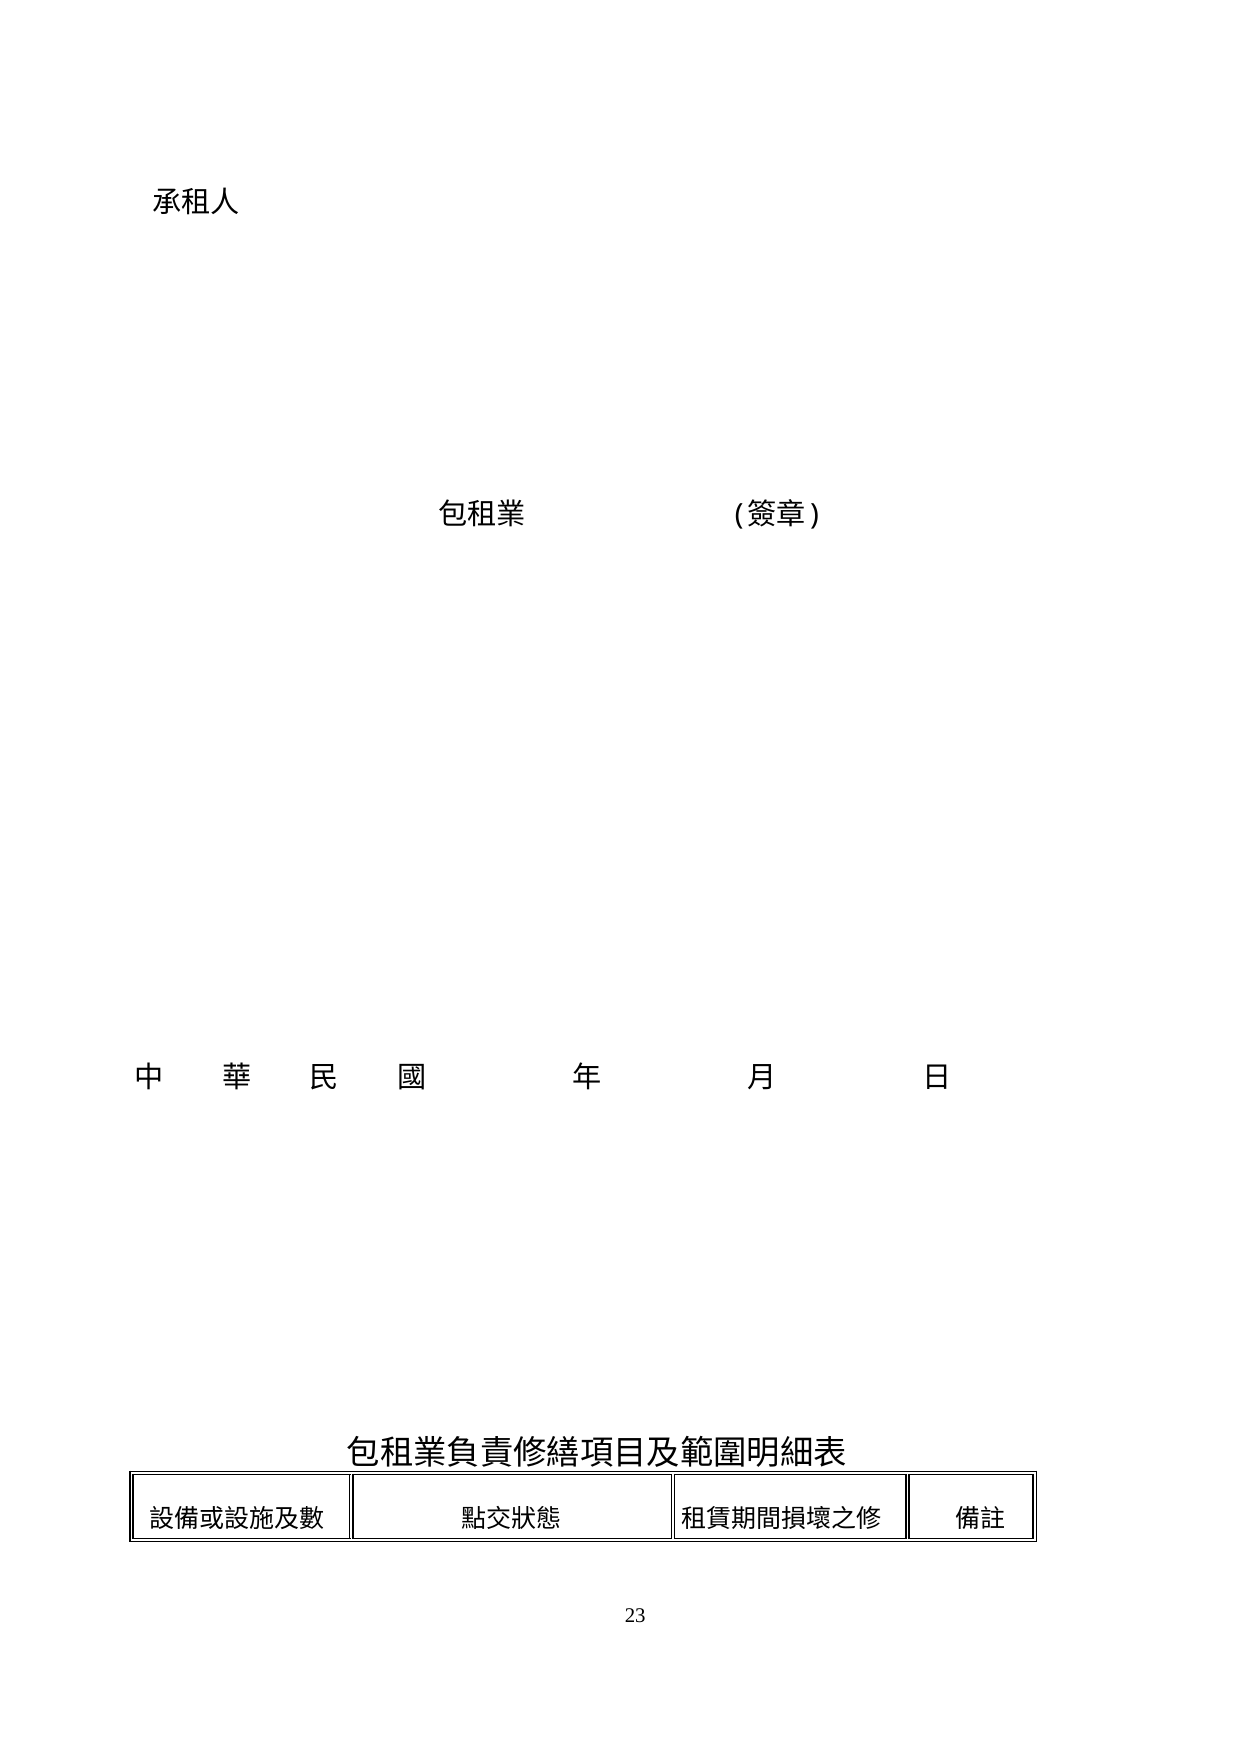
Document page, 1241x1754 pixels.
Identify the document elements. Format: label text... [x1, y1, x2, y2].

table_cell [89, 96, 132, 1471]
table_cell 承租人 包租業 (簽章) 中 華 民 國 年 月 日 包租業負責修繕項目及範圍明細表 [132, 96, 1063, 1471]
table_cell 租賃期間損壞之修 [675, 1475, 905, 1538]
table_cell 點交狀態 [354, 1475, 671, 1538]
table_cell 備註 [910, 1475, 1032, 1538]
table_cell [1037, 1471, 1063, 1538]
table_cell [89, 1471, 129, 1538]
table_cell 設備或設施及數 [134, 1475, 349, 1538]
